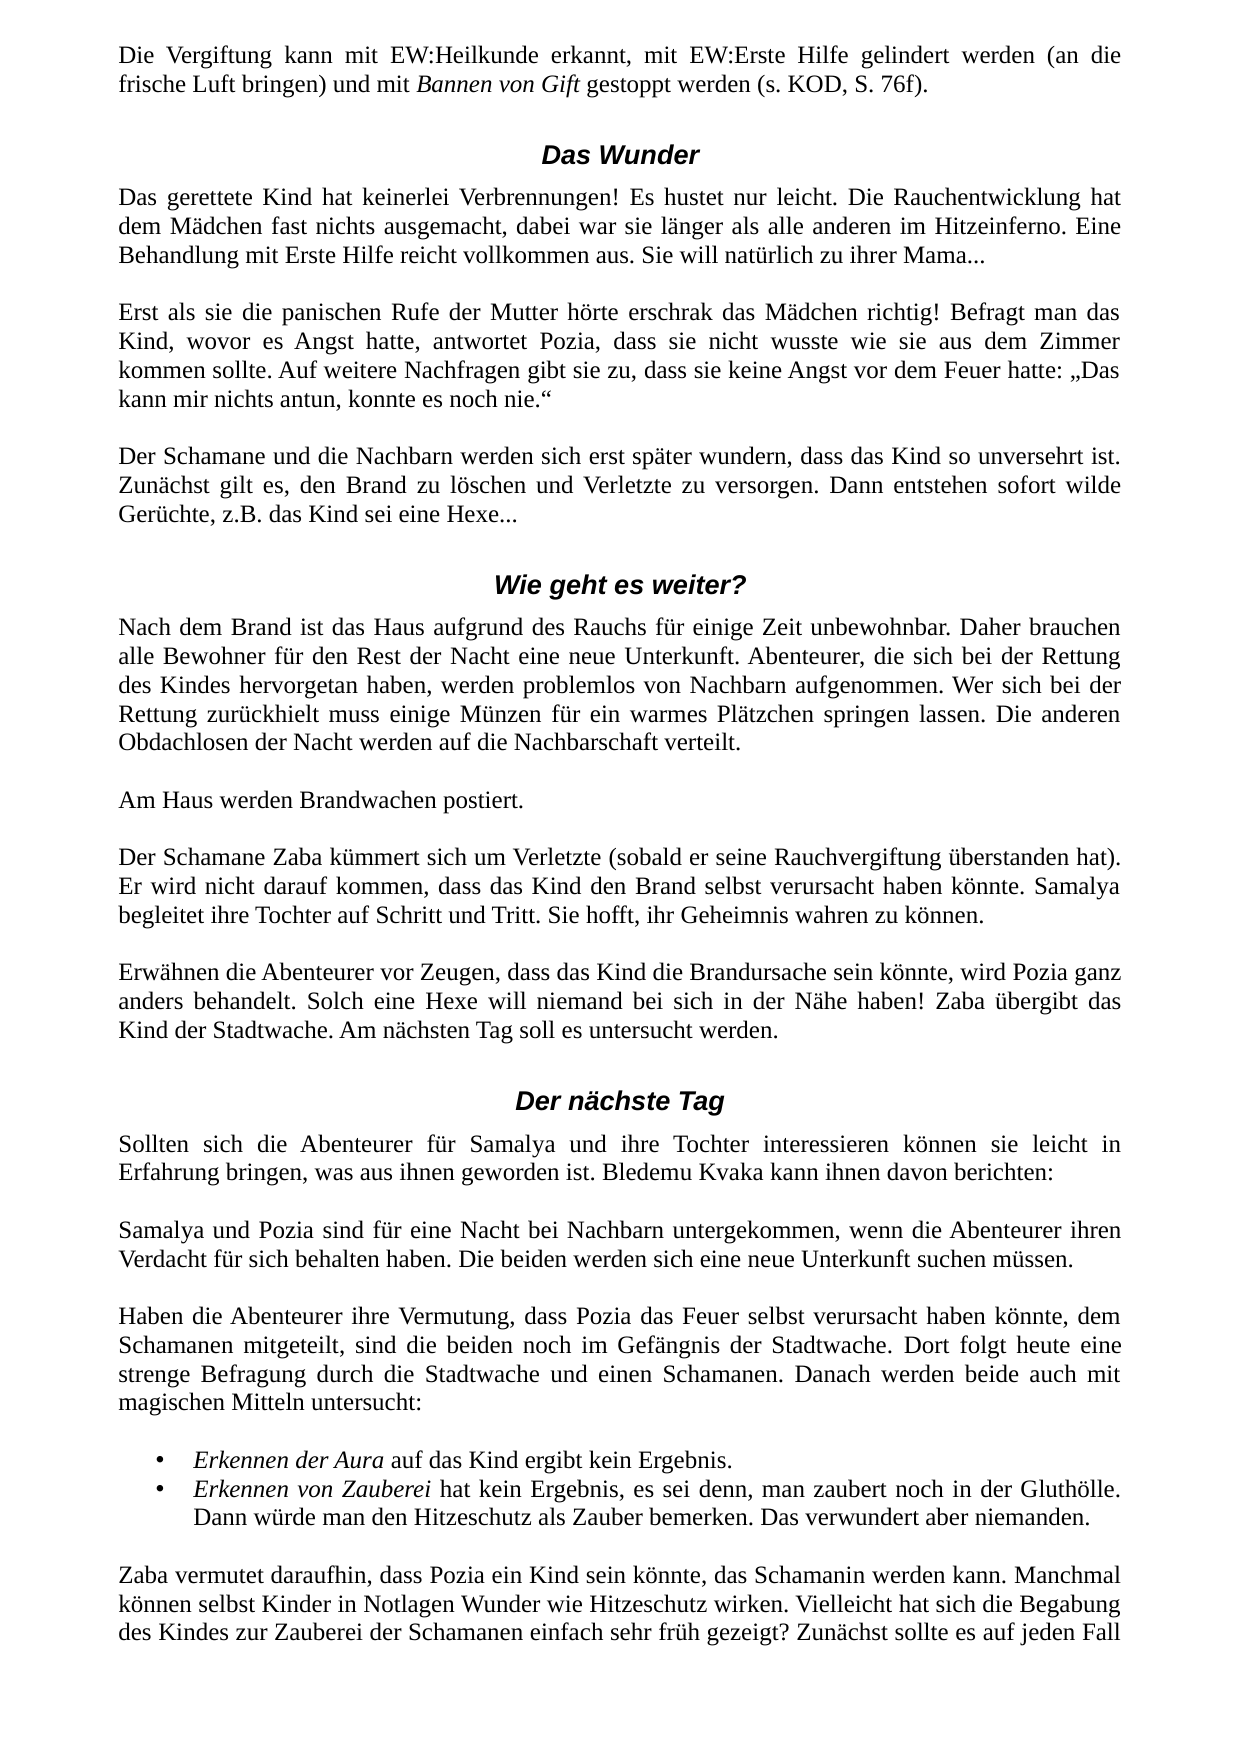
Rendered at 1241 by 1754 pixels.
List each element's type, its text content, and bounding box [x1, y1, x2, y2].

text Samalya und Pozia sind für eine Nacht bei Nachbarn untergekommen, wenn die Abenteurer ihren Verdacht für sich behalten haben. Die beiden werden sich eine neue Unterkunft suchen müssen. [118, 1215, 1122, 1272]
text Das gerettete Kind hat keinerlei Verbrennungen! Es hustet nur leicht. Die Rauchentwicklung hat dem Mädchen fast nichts ausgemacht, dabei war sie länger als alle anderen im Hitzeinferno. Eine Behandlung mit Erste Hilfe reicht vollkommen aus. Sie will natürlich zu ihrer Mama... [118, 182, 1122, 269]
text Erst als sie die panischen Rufe der Mutter hörte erschrak das Mädchen richtig! Befragt man das Kind, wovor es Angst hatte, antwortet Pozia, dass sie nicht wusste wie sie aus dem Zimmer kommen sollte. Auf weitere Nachfragen gibt sie zu, dass sie keine Angst vor dem Feuer hatte: „Das kann mir nichts antun, konnte es noch nie.“ [118, 297, 1122, 412]
text Zaba vermutet daraufhin, dass Pozia ein Kind sein könnte, das Schamanin werden kann. Manchmal können selbst Kinder in Notlagen Wunder wie Hitzeschutz wirken. Vielleicht hat sich die Begabung des Kindes zur Zauberei der Schamanen einfach sehr früh gezeigt? Zunächst sollte es auf jeden Fall [118, 1560, 1122, 1646]
list Erkennen der Aura auf das Kind ergibt kein Ergebnis. [156, 1445, 1122, 1474]
text Der Schamane Zaba kümmert sich um Verletzte (sobald er seine Rauchvergiftung überstanden hat). Er wird nicht darauf kommen, dass das Kind den Brand selbst verursacht haben könnte. Samalya begleitet ihre Tochter auf Schritt und Tritt. Sie hofft, ihr Geheimnis wahren zu können. [118, 842, 1122, 929]
subtitle Das Wunder [118, 139, 1122, 170]
text Haben die Abenteurer ihre Vermutung, dass Pozia das Feuer selbst verursacht haben könnte, dem Schamanen mitgeteilt, sind die beiden noch im Gefängnis der Stadtwache. Dort folgt heute eine strenge Befragung durch die Stadtwache und einen Schamanen. Danach werden beide auch mit magischen Mitteln untersucht: [118, 1301, 1122, 1416]
subtitle Wie geht es weiter? [118, 569, 1122, 600]
text Nach dem Brand ist das Haus aufgrund des Rauchs für einige Zeit unbewohnbar. Daher brauchen alle Bewohner für den Rest der Nacht eine neue Unterkunft. Abenteurer, die sich bei der Rettung des Kindes hervorgetan haben, werden problemlos von Nachbarn aufgenommen. Wer sich bei der Rettung zurückhielt muss einige Münzen für ein warmes Plätzchen springen lassen. Die anderen Obdachlosen der Nacht werden auf die Nachbarschaft verteilt. [118, 612, 1122, 756]
text Der Schamane und die Nachbarn werden sich erst später wundern, dass das Kind so unversehrt ist. Zunächst gilt es, den Brand zu löschen und Verletzte zu versorgen. Dann entstehen sofort wilde Gerüchte, z.B. das Kind sei eine Hexe... [118, 441, 1122, 527]
list Erkennen von Zauberei hat kein Ergebnis, es sei denn, man zaubert noch in der Gluthölle. Dann würde man den Hitzeschutz als Zauber bemerken. Das verwundert aber niemanden. [156, 1474, 1122, 1531]
text Die Vergiftung kann mit EW:Heilkunde erkannt, mit EW:Erste Hilfe gelindert werden (an die frische Luft bringen) und mit Bannen von Gift gestoppt werden (s. KOD, S. 76f). [118, 40, 1122, 97]
text Am Haus werden Brandwachen postiert. [118, 785, 1122, 814]
text Erwähnen die Abenteurer vor Zeugen, dass das Kind die Brandursache sein könnte, wird Pozia ganz anders behandelt. Solch eine Hexe will niemand bei sich in der Nähe haben! Zaba übergibt das Kind der Stadtwache. Am nächsten Tag soll es untersucht werden. [118, 957, 1122, 1044]
subtitle Der nächste Tag [118, 1085, 1122, 1116]
text Sollten sich die Abenteurer für Samalya und ihre Tochter interessieren können sie leicht in Erfahrung bringen, was aus ihnen geworden ist. Bledemu Kvaka kann ihnen davon berichten: [118, 1129, 1122, 1186]
